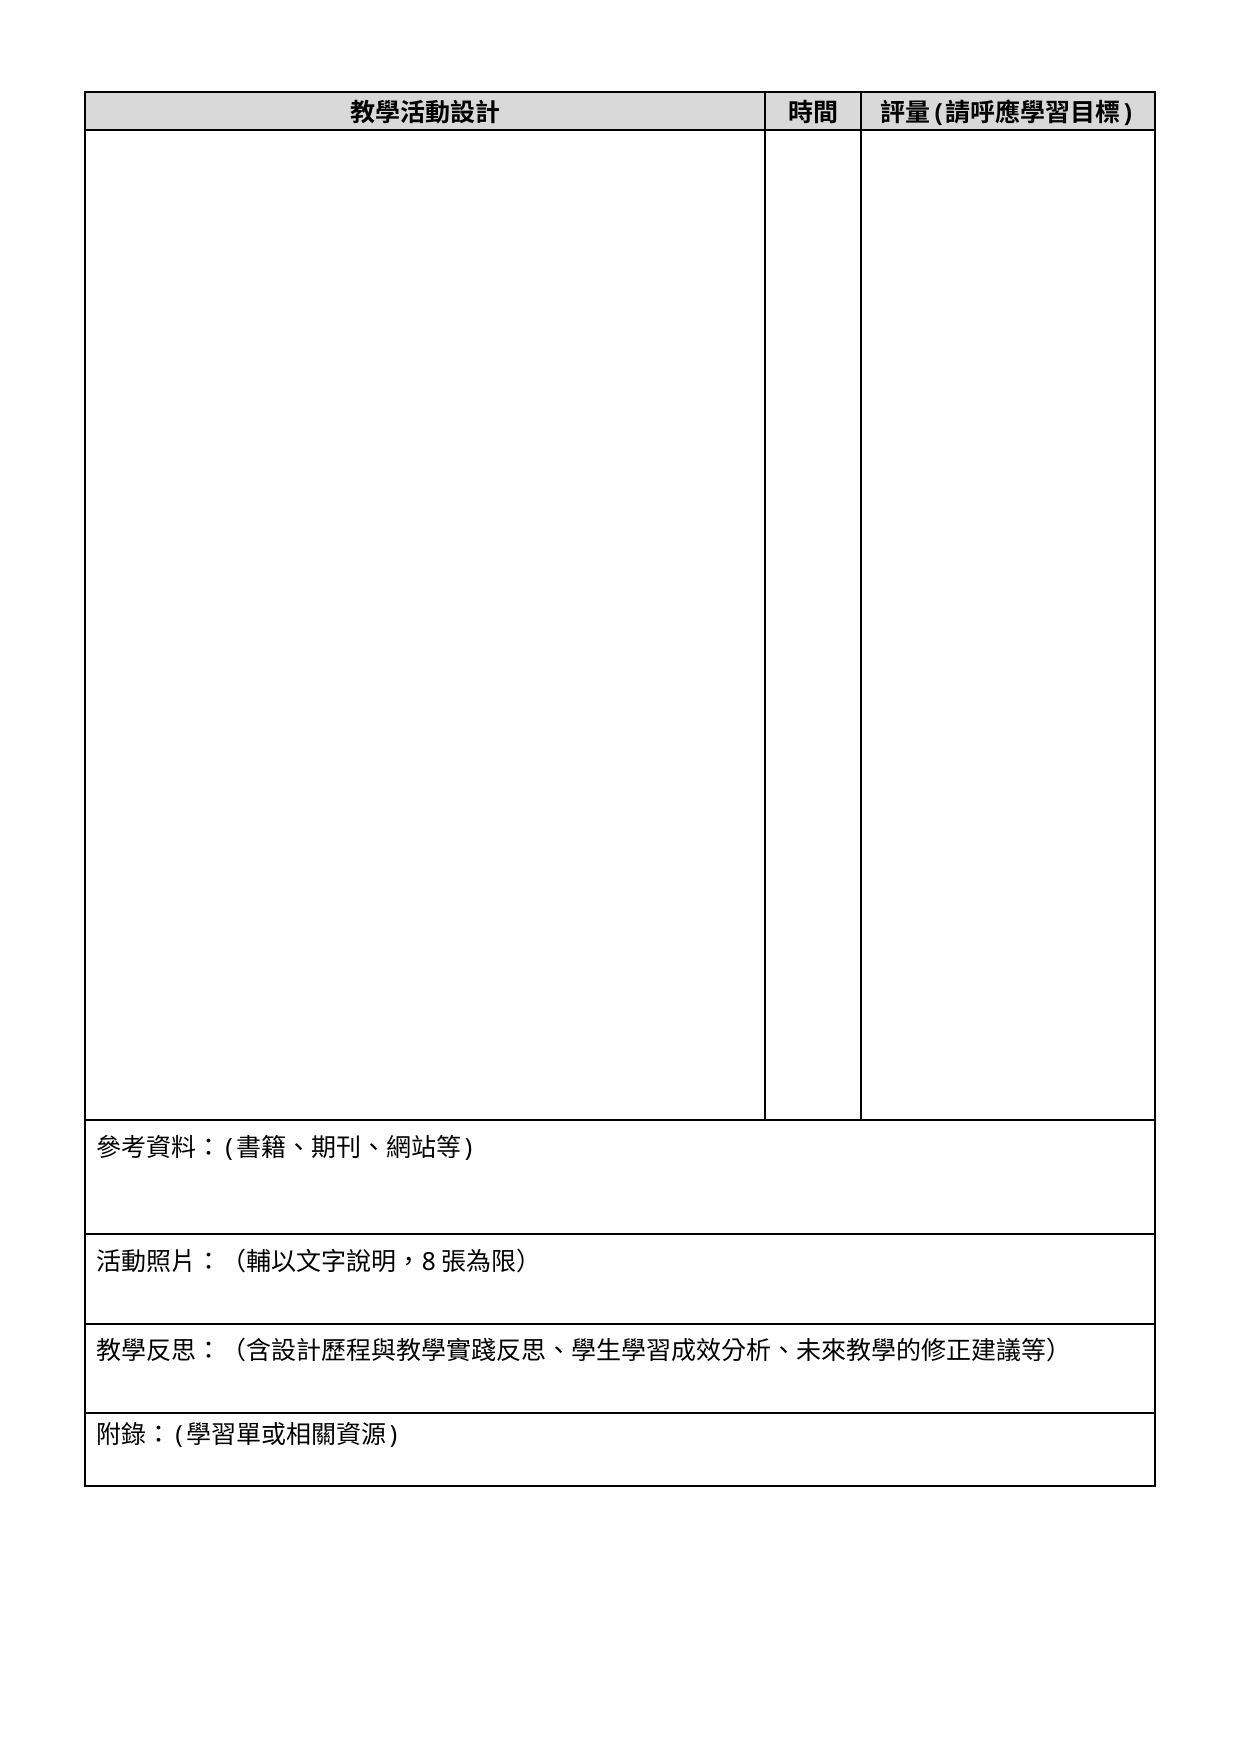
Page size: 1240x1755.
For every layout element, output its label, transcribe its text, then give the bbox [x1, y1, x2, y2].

table_cell 評量(請呼應學習目標) [862, 93, 1154, 129]
table_cell 參考資料：(書籍、期刊、網站等) [86, 1121, 1154, 1233]
table_cell 時間 [766, 93, 860, 129]
table_cell 教學反思：（含設計歷程與教學實踐反思、學生學習成效分析、未來教學的修正建議等） [86, 1325, 1154, 1412]
table_cell [862, 131, 1154, 1119]
table_cell 附錄：(學習單或相關資源) [86, 1414, 1154, 1484]
table_cell [766, 131, 860, 1119]
table_cell 活動照片：（輔以文字說明，8張為限） [86, 1235, 1154, 1322]
table_cell [86, 131, 764, 1119]
table_cell 教學活動設計 [86, 93, 764, 129]
